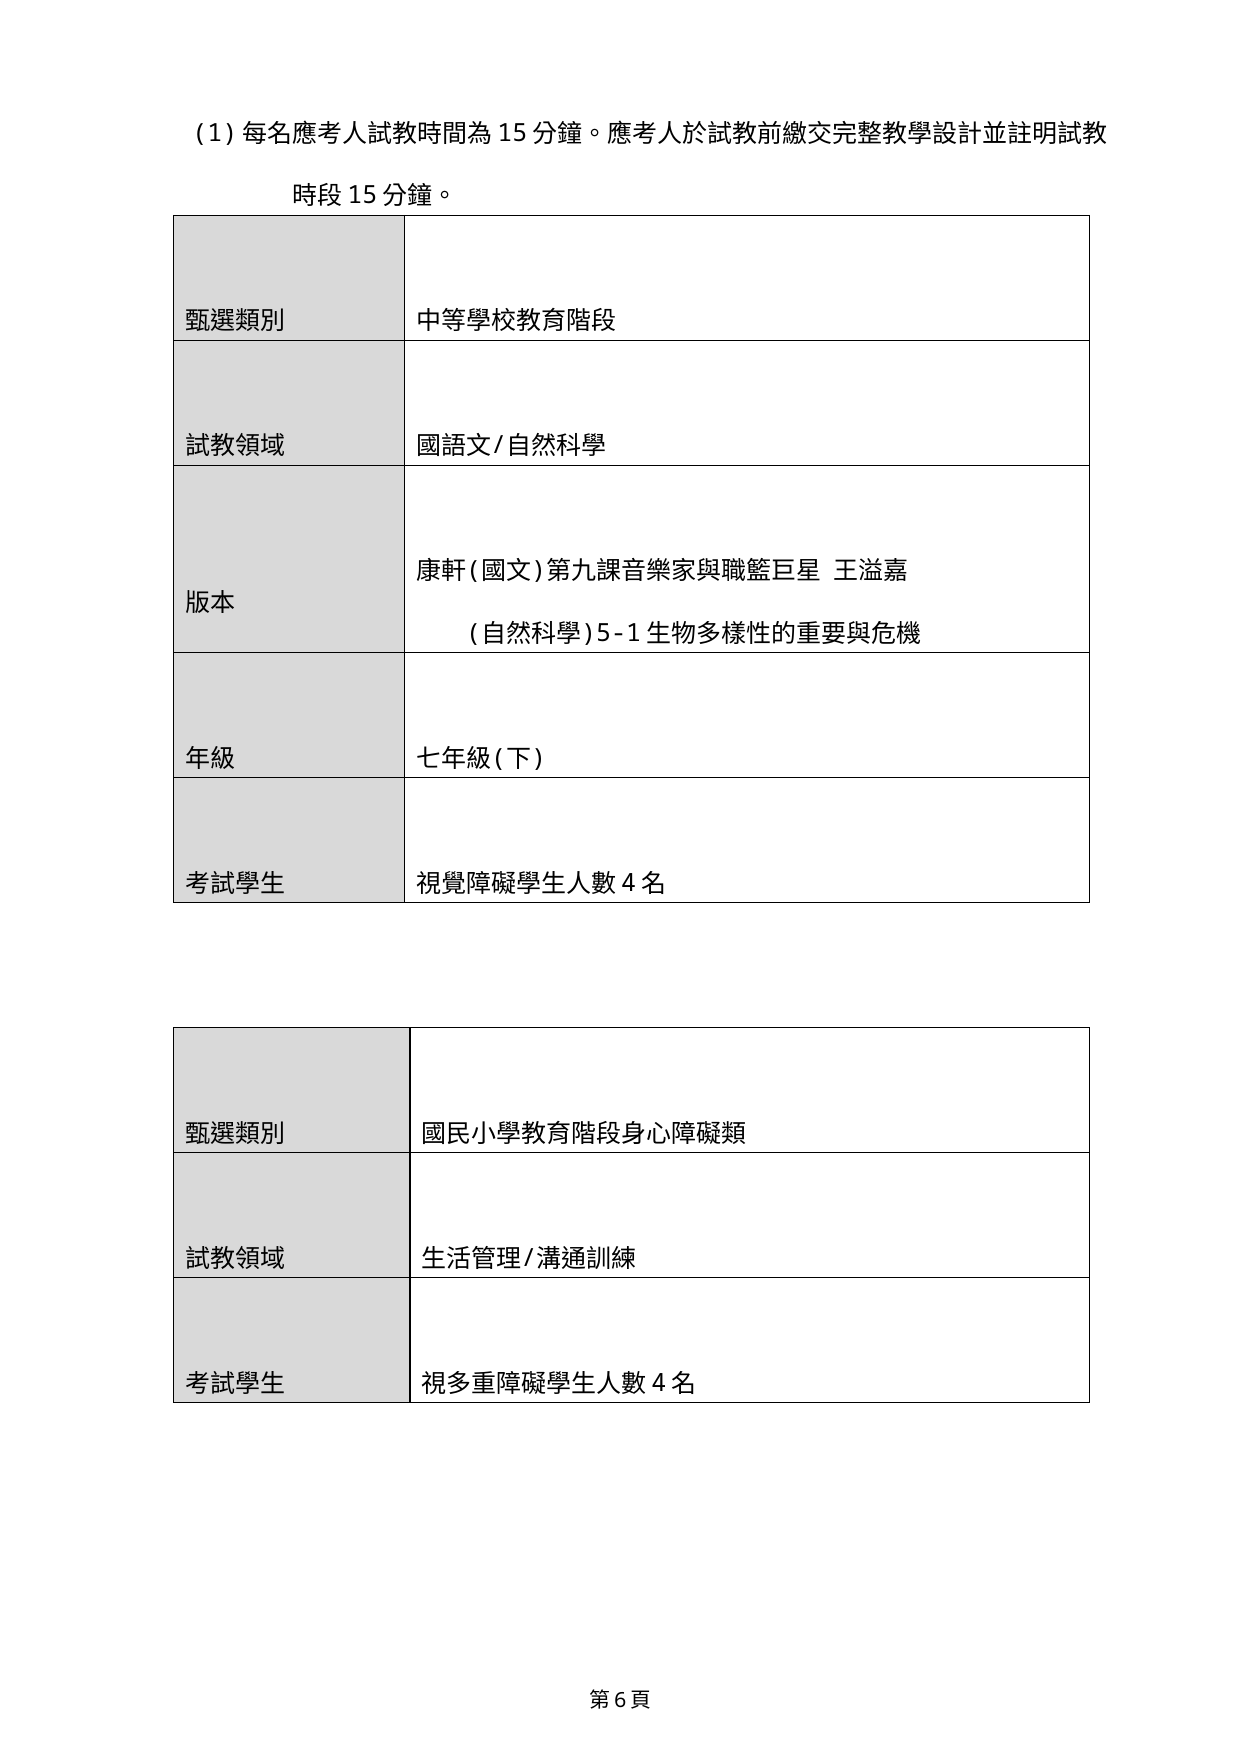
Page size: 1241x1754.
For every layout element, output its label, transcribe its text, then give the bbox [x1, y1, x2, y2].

table_cell 版本 [174, 466, 404, 652]
table_cell 考試學生 [174, 778, 404, 902]
table_cell 生活管理/溝通訓練 [411, 1153, 1089, 1277]
list 每名應考人試教時間為15分鐘。應考人於試教前繳交完整教學設計並註明試教時段15分鐘。 [192, 90, 1122, 215]
table_header 甄選類別 [174, 216, 404, 340]
table_cell 試教領域 [174, 341, 404, 465]
table_cell 考試學生 [174, 1278, 409, 1402]
table_header 國民小學教育階段身心障礙類 [411, 1028, 1089, 1152]
table_cell 七年級(下) [405, 653, 1089, 777]
table_cell 康軒(國文)第九課音樂家與職籃巨星 王溢嘉 (自然科學)5-1生物多樣性的重要與危機 [405, 466, 1089, 652]
table_cell 視多重障礙學生人數4名 [411, 1278, 1089, 1402]
table_cell 國語文/自然科學 [405, 341, 1089, 465]
table_header 中等學校教育階段 [405, 216, 1089, 340]
table_cell 試教領域 [174, 1153, 409, 1277]
table_cell 年級 [174, 653, 404, 777]
table_header 甄選類別 [174, 1028, 409, 1152]
table_cell 視覺障礙學生人數4名 [405, 778, 1089, 902]
